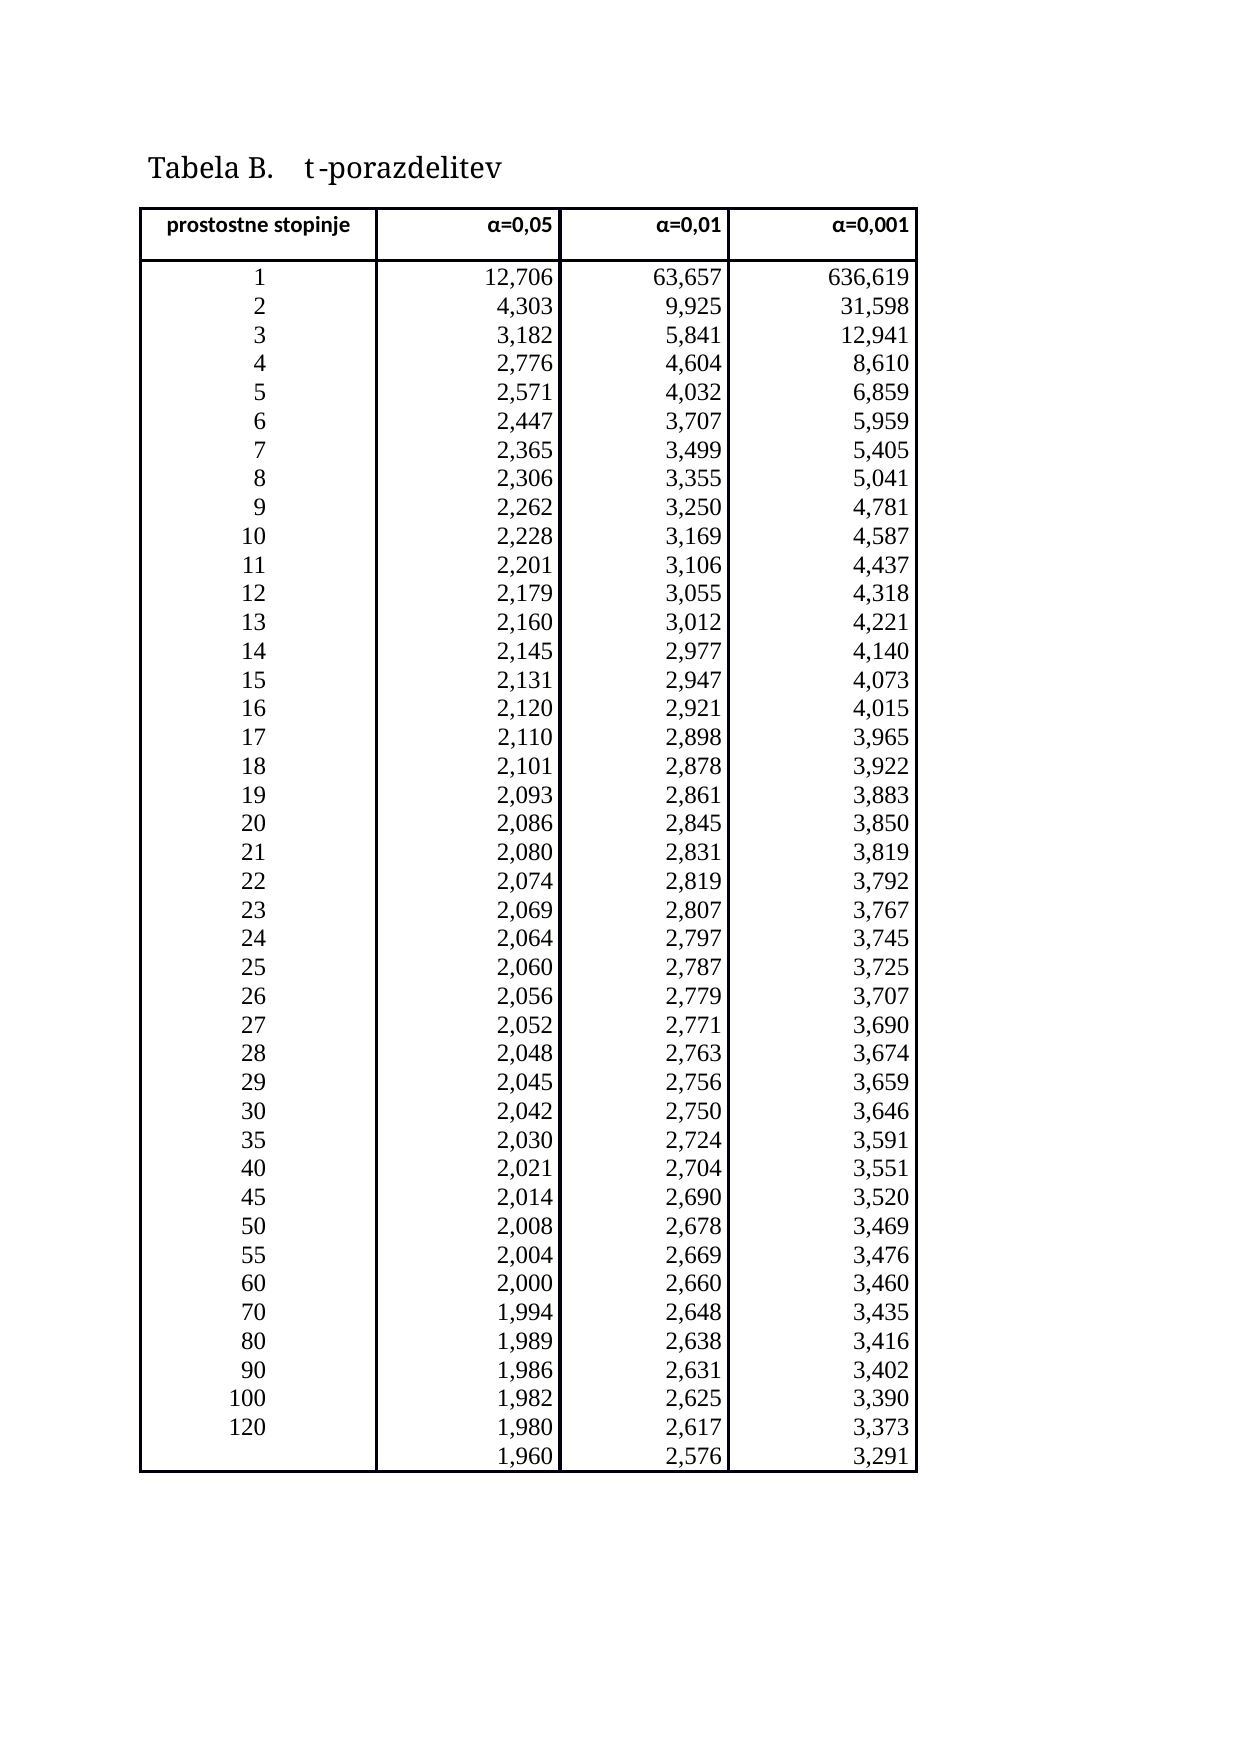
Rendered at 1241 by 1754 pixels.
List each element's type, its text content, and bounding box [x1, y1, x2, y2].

table_cell 1,960 [378, 1441, 558, 1470]
table_header prostostne stopinje [142, 210, 375, 259]
table_cell 100 [142, 1384, 375, 1412]
table_cell 2,000 [378, 1269, 558, 1297]
table_cell 4,221 [730, 607, 915, 636]
table_cell 4 [142, 349, 375, 377]
table_cell 2,861 [562, 780, 727, 808]
table_cell 3,469 [730, 1211, 915, 1240]
table_cell 2,080 [378, 837, 558, 866]
table_cell 2,131 [378, 665, 558, 693]
table_cell 3,707 [730, 981, 915, 1010]
table_cell 2,921 [562, 694, 727, 722]
table_cell 2,638 [562, 1326, 727, 1355]
table_cell 2,048 [378, 1039, 558, 1067]
table_cell 3,402 [730, 1355, 915, 1383]
table_cell 2,228 [378, 521, 558, 550]
table_cell 2,690 [562, 1182, 727, 1211]
table_cell 3,355 [562, 464, 727, 492]
table_cell 3,674 [730, 1039, 915, 1067]
table_cell 3,551 [730, 1154, 915, 1182]
table_cell 12,706 [378, 262, 558, 291]
table_cell 16 [142, 694, 375, 722]
table_cell 2,060 [378, 952, 558, 981]
table_cell 2,660 [562, 1269, 727, 1297]
table_cell 6 [142, 406, 375, 435]
table_cell 2,898 [562, 722, 727, 751]
table_cell 3,922 [730, 751, 915, 780]
table_cell 2,678 [562, 1211, 727, 1240]
table_cell 3,169 [562, 521, 727, 550]
table_cell 1,986 [378, 1355, 558, 1383]
table_cell 4,140 [730, 636, 915, 665]
table_cell 120 [142, 1412, 375, 1441]
table_cell 2,021 [378, 1154, 558, 1182]
table_header α=0,01 [562, 210, 727, 259]
table_cell 14 [142, 636, 375, 665]
table_header α=0,001 [730, 210, 915, 259]
table_cell 2,030 [378, 1125, 558, 1153]
table_header α=0,05 [378, 210, 558, 259]
table_cell 2,179 [378, 579, 558, 607]
table_cell 25 [142, 952, 375, 981]
table_cell 40 [142, 1154, 375, 1182]
table_cell 2,771 [562, 1010, 727, 1038]
table_cell 1,982 [378, 1384, 558, 1412]
table_cell 1,994 [378, 1297, 558, 1326]
table_cell 2,110 [378, 722, 558, 751]
table_cell 2,101 [378, 751, 558, 780]
text Tabela B. t -porazdelitev [148, 148, 1093, 187]
table_cell 2,947 [562, 665, 727, 693]
table_cell 5 [142, 377, 375, 406]
table_cell 4,781 [730, 492, 915, 521]
table_cell 3,883 [730, 780, 915, 808]
table_cell 2 [142, 291, 375, 320]
table_cell 90 [142, 1355, 375, 1383]
table_cell 11 [142, 550, 375, 578]
table_cell 3,416 [730, 1326, 915, 1355]
table_cell 45 [142, 1182, 375, 1211]
table_cell 21 [142, 837, 375, 866]
table_cell 35 [142, 1125, 375, 1153]
table_cell 12 [142, 579, 375, 607]
table_cell 70 [142, 1297, 375, 1326]
table_cell 12,941 [730, 320, 915, 348]
table_cell 2,648 [562, 1297, 727, 1326]
table_cell 2,064 [378, 924, 558, 952]
table_cell 2,819 [562, 866, 727, 895]
table_cell 3,690 [730, 1010, 915, 1038]
table_cell 2,042 [378, 1096, 558, 1125]
table_cell 2,571 [378, 377, 558, 406]
table_cell 4,032 [562, 377, 727, 406]
table_cell 26 [142, 981, 375, 1010]
table_cell 2,977 [562, 636, 727, 665]
table_cell 2,306 [378, 464, 558, 492]
table_cell 27 [142, 1010, 375, 1038]
table_cell 2,093 [378, 780, 558, 808]
table_cell 3,182 [378, 320, 558, 348]
table_cell 4,303 [378, 291, 558, 320]
table_cell 3,373 [730, 1412, 915, 1441]
table_cell 1 [142, 262, 375, 291]
table_cell 3,745 [730, 924, 915, 952]
table_cell 8 [142, 464, 375, 492]
table_cell  [142, 1441, 375, 1470]
table_cell 2,365 [378, 435, 558, 463]
table_cell 2,625 [562, 1384, 727, 1412]
table_cell 2,008 [378, 1211, 558, 1240]
table_cell 18 [142, 751, 375, 780]
table_cell 2,262 [378, 492, 558, 521]
table_cell 2,750 [562, 1096, 727, 1125]
table_cell 55 [142, 1240, 375, 1268]
table_cell 3,435 [730, 1297, 915, 1326]
table_cell 3,520 [730, 1182, 915, 1211]
table_cell 2,617 [562, 1412, 727, 1441]
table_cell 3 [142, 320, 375, 348]
table_cell 7 [142, 435, 375, 463]
table_cell 2,014 [378, 1182, 558, 1211]
table_cell 2,797 [562, 924, 727, 952]
table_cell 6,859 [730, 377, 915, 406]
table_cell 2,669 [562, 1240, 727, 1268]
table_cell 2,145 [378, 636, 558, 665]
table_cell 3,390 [730, 1384, 915, 1412]
table_cell 2,845 [562, 809, 727, 837]
table_cell 9,925 [562, 291, 727, 320]
table_cell 17 [142, 722, 375, 751]
table_cell 636,619 [730, 262, 915, 291]
table_cell 2,831 [562, 837, 727, 866]
table_cell 2,878 [562, 751, 727, 780]
table_cell 5,841 [562, 320, 727, 348]
table_cell 2,447 [378, 406, 558, 435]
table_cell 2,576 [562, 1441, 727, 1470]
table_cell 2,004 [378, 1240, 558, 1268]
table_cell 63,657 [562, 262, 727, 291]
table_cell 50 [142, 1211, 375, 1240]
table_cell 2,807 [562, 895, 727, 923]
table_cell 24 [142, 924, 375, 952]
table_cell 2,631 [562, 1355, 727, 1383]
table_cell 2,776 [378, 349, 558, 377]
table_cell 3,792 [730, 866, 915, 895]
table_cell 22 [142, 866, 375, 895]
table_cell 3,707 [562, 406, 727, 435]
table_cell 19 [142, 780, 375, 808]
table_cell 3,291 [730, 1441, 915, 1470]
table_cell 29 [142, 1067, 375, 1096]
table_cell 3,460 [730, 1269, 915, 1297]
table_cell 15 [142, 665, 375, 693]
table_cell 3,819 [730, 837, 915, 866]
table_cell 3,725 [730, 952, 915, 981]
table_cell 3,106 [562, 550, 727, 578]
table_cell 1,989 [378, 1326, 558, 1355]
table_cell 2,045 [378, 1067, 558, 1096]
table_cell 3,055 [562, 579, 727, 607]
table_cell 23 [142, 895, 375, 923]
table_cell 5,959 [730, 406, 915, 435]
table_cell 60 [142, 1269, 375, 1297]
table_cell 2,787 [562, 952, 727, 981]
table_cell 4,015 [730, 694, 915, 722]
table_cell 5,405 [730, 435, 915, 463]
table_cell 3,646 [730, 1096, 915, 1125]
table_cell 30 [142, 1096, 375, 1125]
table_cell 1,980 [378, 1412, 558, 1441]
table_cell 2,086 [378, 809, 558, 837]
table_cell 2,052 [378, 1010, 558, 1038]
table_cell 2,779 [562, 981, 727, 1010]
table_cell 28 [142, 1039, 375, 1067]
table_cell 3,850 [730, 809, 915, 837]
table_cell 3,012 [562, 607, 727, 636]
table_cell 2,069 [378, 895, 558, 923]
table_cell 2,056 [378, 981, 558, 1010]
table_cell 3,767 [730, 895, 915, 923]
table_cell 3,591 [730, 1125, 915, 1153]
table_cell 4,587 [730, 521, 915, 550]
table_cell 3,659 [730, 1067, 915, 1096]
table_cell 4,437 [730, 550, 915, 578]
table_cell 4,318 [730, 579, 915, 607]
table_cell 13 [142, 607, 375, 636]
table_cell 4,073 [730, 665, 915, 693]
table_cell 2,704 [562, 1154, 727, 1182]
table_cell 2,074 [378, 866, 558, 895]
table_cell 2,756 [562, 1067, 727, 1096]
table_cell 2,160 [378, 607, 558, 636]
table_cell 3,476 [730, 1240, 915, 1268]
table_cell 9 [142, 492, 375, 521]
table_cell 8,610 [730, 349, 915, 377]
table_cell 4,604 [562, 349, 727, 377]
table_cell 2,763 [562, 1039, 727, 1067]
table_cell 2,120 [378, 694, 558, 722]
table_cell 5,041 [730, 464, 915, 492]
table_cell 2,201 [378, 550, 558, 578]
table_cell 3,965 [730, 722, 915, 751]
table_cell 31,598 [730, 291, 915, 320]
table_cell 2,724 [562, 1125, 727, 1153]
table_cell 3,250 [562, 492, 727, 521]
table_cell 80 [142, 1326, 375, 1355]
table_cell 10 [142, 521, 375, 550]
table_cell 3,499 [562, 435, 727, 463]
table_cell 20 [142, 809, 375, 837]
